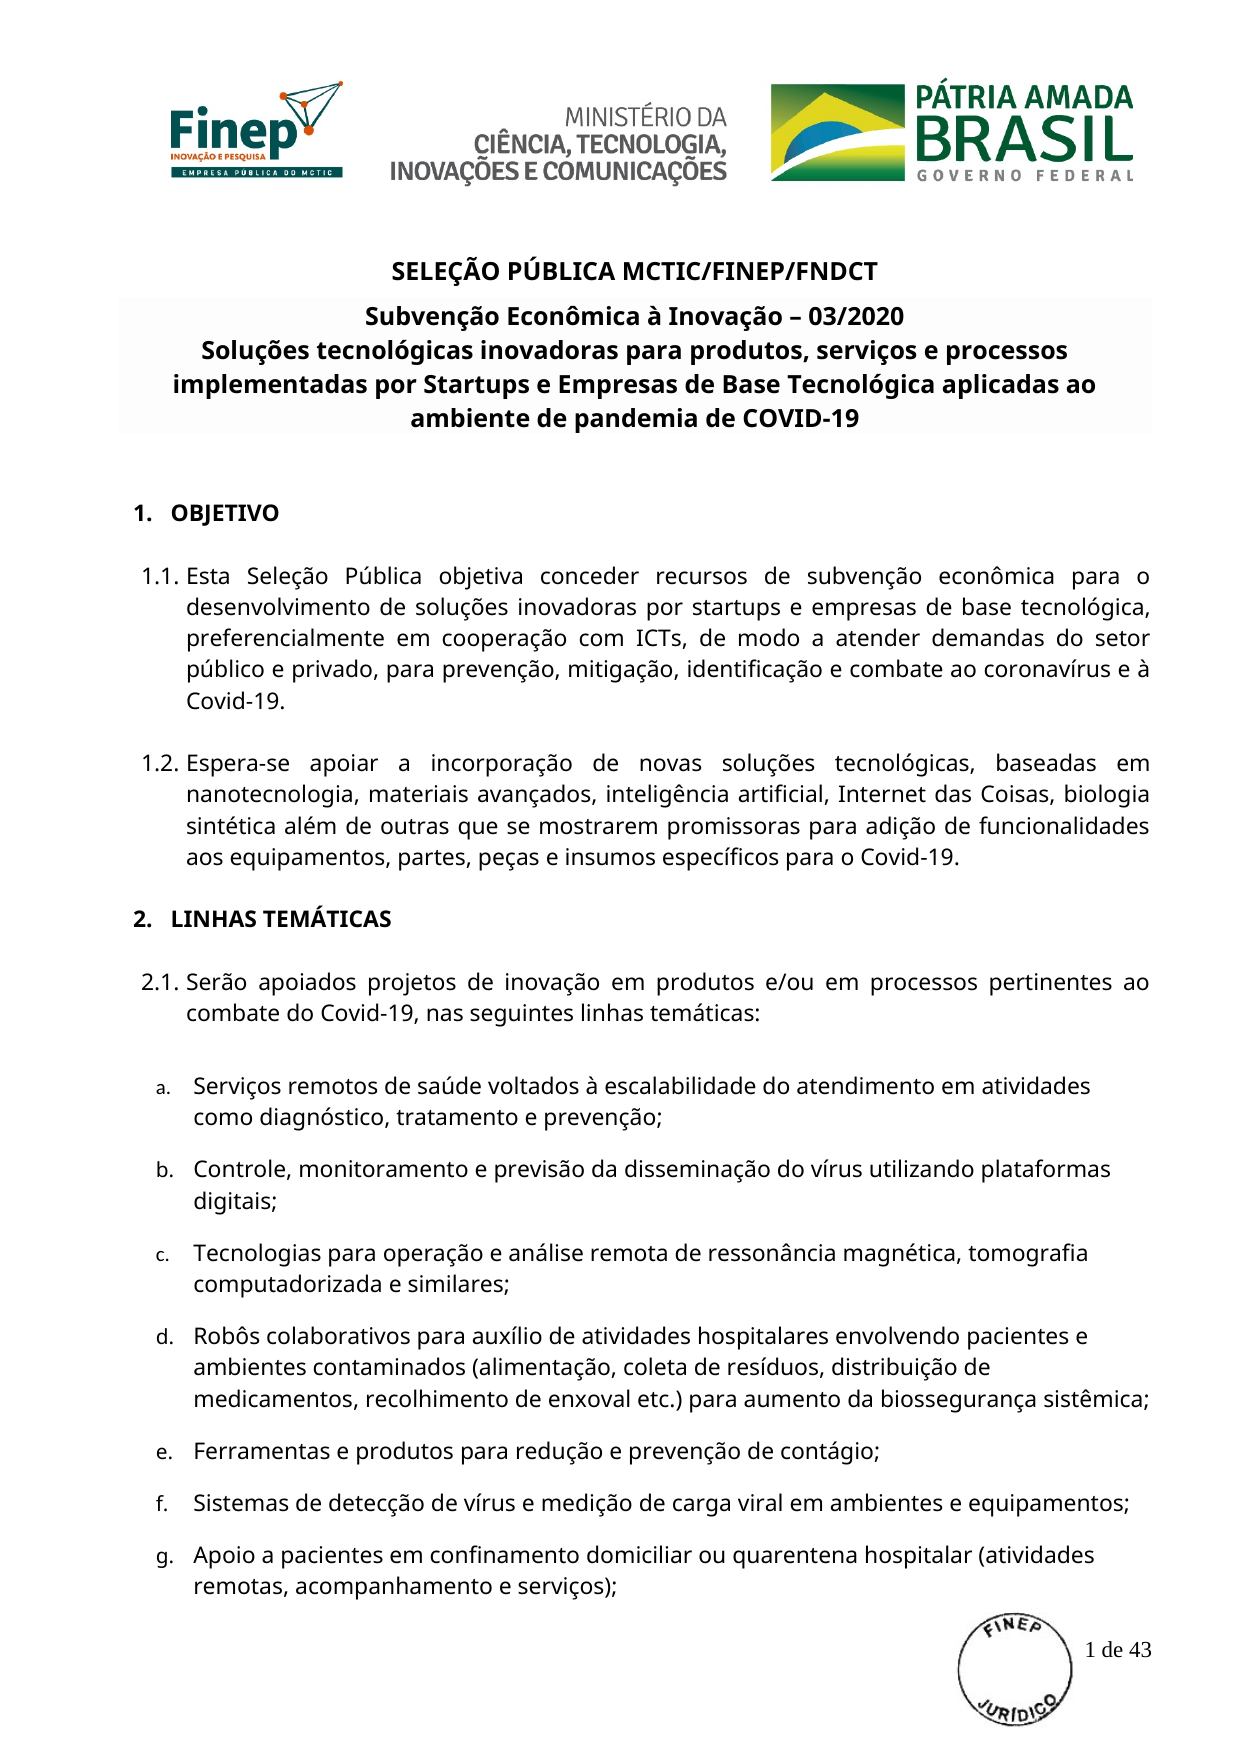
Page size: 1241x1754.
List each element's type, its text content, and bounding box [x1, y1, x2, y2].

list Apoio a pacientes em confinamento domiciliar ou quarentena hospitalar (atividades remotas, acompanhamento e serviços); [156, 1539, 1152, 1601]
text Soluções tecnológicas inovadoras para produtos, serviços e processos implementadas por Startups e Empresas de Base Tecnológica aplicadas ao ambiente de pandemia de COVID-19 [118, 332, 1152, 434]
list Tecnologias para operação e análise remota de ressonância magnética, tomografia computadorizada e similares; [156, 1237, 1152, 1299]
text SELEÇÃO PÚBLICA MCTIC/FINEP/FNDCT [118, 254, 1152, 288]
list Robôs colaborativos para auxílio de atividades hospitalares envolvendo pacientes e ambientes contaminados (alimentação, coleta de resíduos, distribuição de medicamentos, recolhimento de enxoval etc.) para aumento da biossegurança sistêmica; [156, 1320, 1152, 1414]
list Espera-se apoiar a incorporação de novas soluções tecnológicas, baseadas em nanotecnologia, materiais avançados, inteligência artificial, Internet das Coisas, biologia sintética além de outras que se mostrarem promissoras para adição de funcionalidades aos equipamentos, partes, peças e insumos específicos para o Covid-19. [141, 747, 1152, 872]
text Subvenção Econômica à Inovação – 03/2020 [118, 298, 1152, 332]
list Sistemas de detecção de vírus e medição de carga viral em ambientes e equipamentos; [156, 1487, 1152, 1518]
list Controle, monitoramento e previsão da disseminação do vírus utilizando plataformas digitais; [156, 1153, 1152, 1216]
list OBJETIVO [133, 497, 1152, 528]
list Serão apoiados projetos de inovação em produtos e/ou em processos pertinentes ao combate do Covid-19, nas seguintes linhas temáticas: [141, 966, 1152, 1028]
list Ferramentas e produtos para redução e prevenção de contágio; [156, 1434, 1152, 1466]
list Serviços remotos de saúde voltados à escalabilidade do atendimento em atividades como diagnóstico, tratamento e prevenção; [156, 1070, 1152, 1132]
list Esta Seleção Pública objetiva conceder recursos de subvenção econômica para o desenvolvimento de soluções inovadoras por startups e empresas de base tecnológica, preferencialmente em cooperação com ICTs, de modo a atender demandas do setor público e privado, para prevenção, mitigação, identificação e combate ao coronavírus e à Covid-19. [141, 559, 1152, 716]
list LINHAS TEMÁTICAS [133, 903, 1152, 934]
